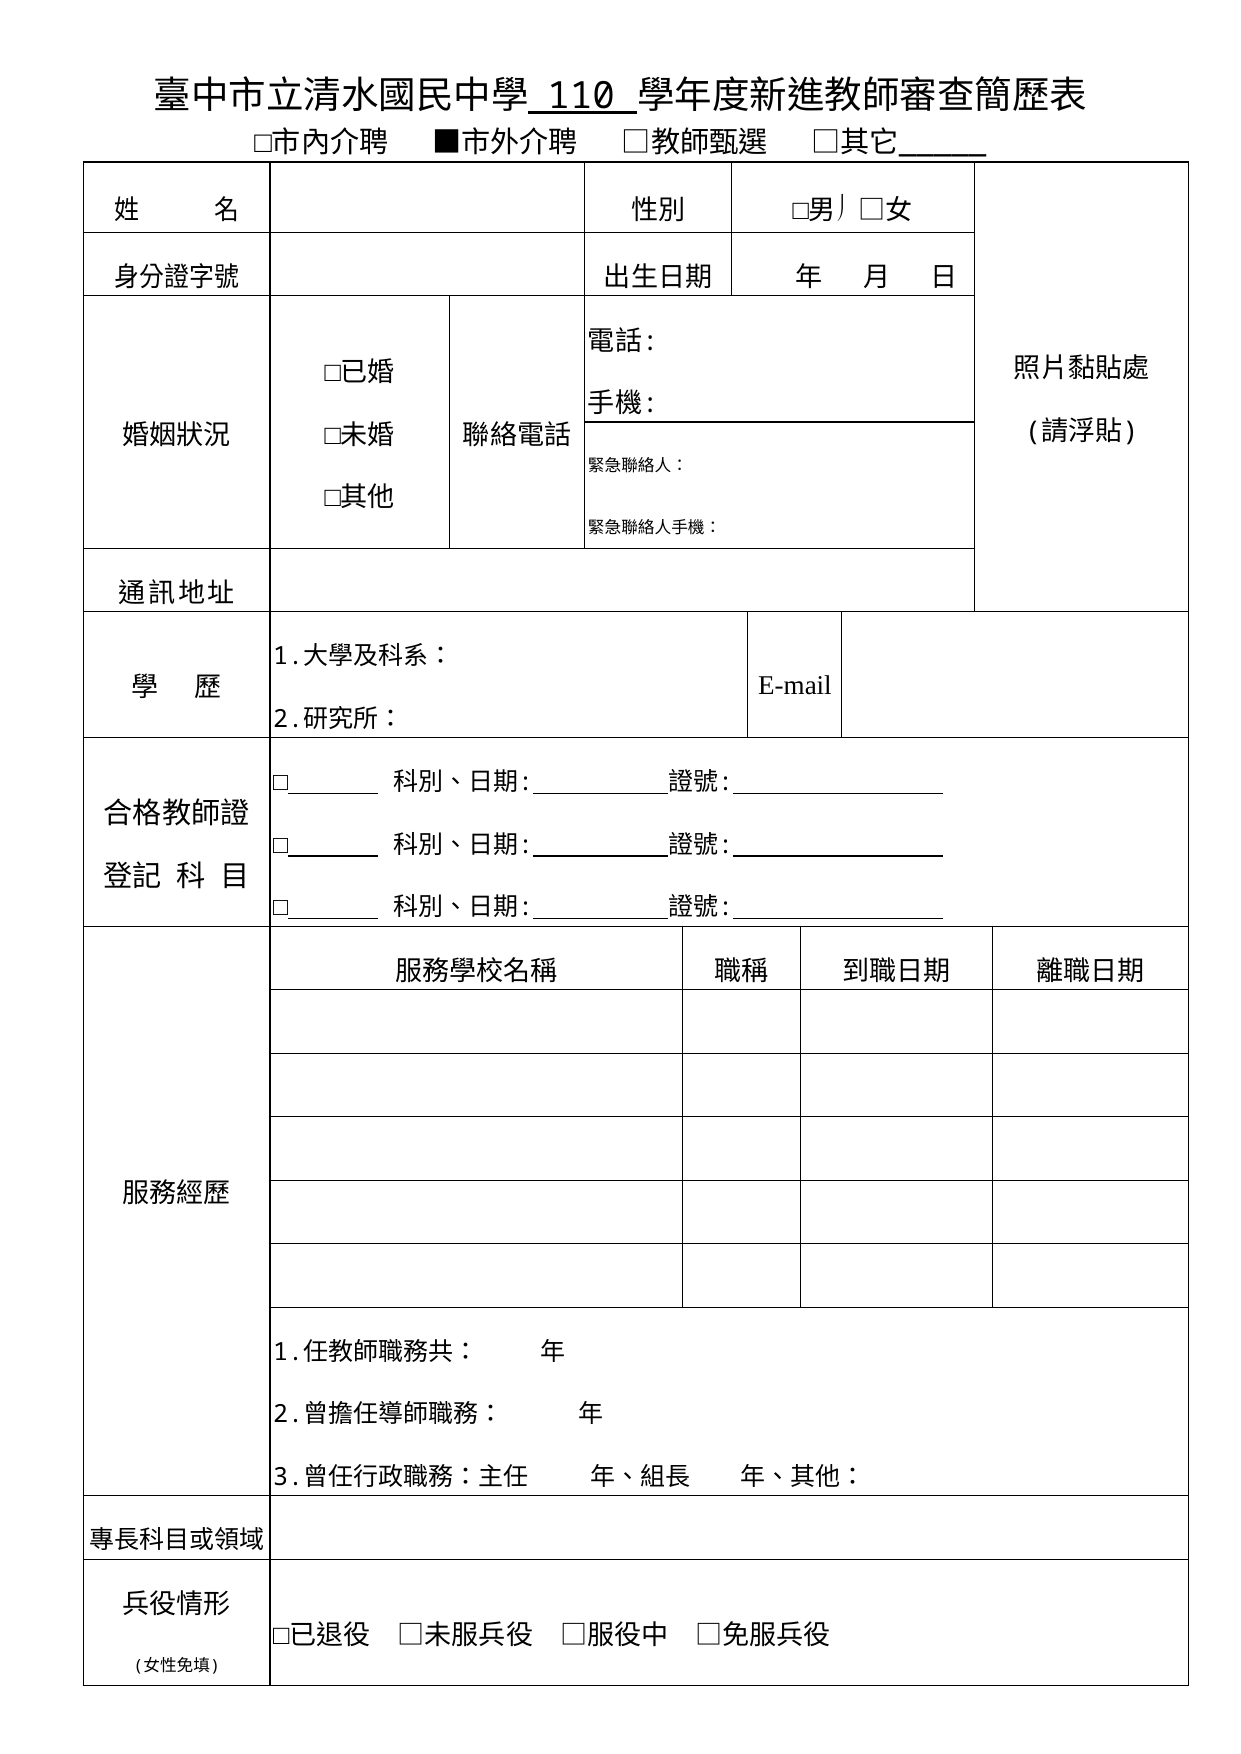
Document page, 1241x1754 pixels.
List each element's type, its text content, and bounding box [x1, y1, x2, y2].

table_cell 身分證字號 [84, 233, 269, 295]
table_cell [801, 1244, 992, 1307]
table_cell [993, 1244, 1188, 1307]
table_cell [683, 1054, 800, 1116]
table_cell 到職日期 [801, 927, 992, 989]
table_header 性別 [585, 163, 731, 232]
table_cell [271, 1496, 1188, 1559]
table_cell □已退役 □未服兵役 □服役中 □免服兵役 [271, 1560, 1188, 1685]
table_cell E-mail [748, 612, 841, 737]
table_cell [271, 1244, 682, 1307]
table_cell [271, 1117, 682, 1180]
table_cell [842, 612, 1188, 737]
table_cell □ 科別、日期: 證號: □ 科別、日期: 證號: □ 科別、日期: 證號: [271, 738, 1188, 926]
table_cell 兵役情形 (女性免填) [84, 1560, 269, 1685]
table_cell 緊急聯絡人： 緊急聯絡人手機： [585, 423, 974, 547]
table_cell □已婚 □未婚 □其他 [271, 296, 449, 547]
table_cell 婚姻狀況 [84, 296, 269, 547]
table_cell 年 月 日 [732, 233, 974, 295]
table_cell [683, 1117, 800, 1180]
table_cell [271, 1181, 682, 1243]
table_cell [993, 1117, 1188, 1180]
table_cell [271, 990, 682, 1053]
table_cell 職稱 [683, 927, 800, 989]
table_cell 1.任教師職務共： 年 2.曾擔任導師職務： 年 3.曾任行政職務：主任 年、組長 年、其他： [271, 1308, 1188, 1495]
table_cell 離職日期 [993, 927, 1188, 989]
table_cell 聯絡電話 [450, 296, 584, 547]
table_cell [801, 990, 992, 1053]
table_cell 學歷 [84, 612, 269, 737]
table_cell [993, 990, 1188, 1053]
table_cell 電話: 手機: [585, 296, 974, 421]
table_cell [683, 1181, 800, 1243]
table_cell [993, 1054, 1188, 1116]
table_header 姓 名 [84, 163, 269, 232]
table_cell [271, 233, 584, 295]
table_cell [801, 1054, 992, 1116]
text □市內介聘 ■市外介聘 □教師甄選 □其它_____ [89, 119, 1152, 161]
table_cell [801, 1117, 992, 1180]
table_cell [683, 990, 800, 1053]
table_cell 服務經歷 [84, 927, 269, 1495]
table_cell 合格教師證 登記 科 目 [84, 738, 269, 926]
table_cell 1.大學及科系： 2.研究所： [271, 612, 747, 737]
text 臺中市立清水國民中學 110 學年度新進教師審查簡歷表 [89, 64, 1152, 119]
table_cell 通訊地址 [84, 549, 269, 611]
table_cell 出生日期 [585, 233, 731, 295]
table_cell [271, 549, 974, 611]
table_header 照片黏貼處 (請浮貼) [975, 163, 1188, 611]
table_cell [801, 1181, 992, 1243]
table_cell [993, 1181, 1188, 1243]
table_cell [683, 1244, 800, 1307]
table_header □男 □女 [732, 163, 974, 232]
table_cell 專長科目或領域 [84, 1496, 269, 1559]
table_cell [271, 1054, 682, 1116]
table_cell 服務學校名稱 [271, 927, 682, 989]
table_header [271, 163, 584, 232]
